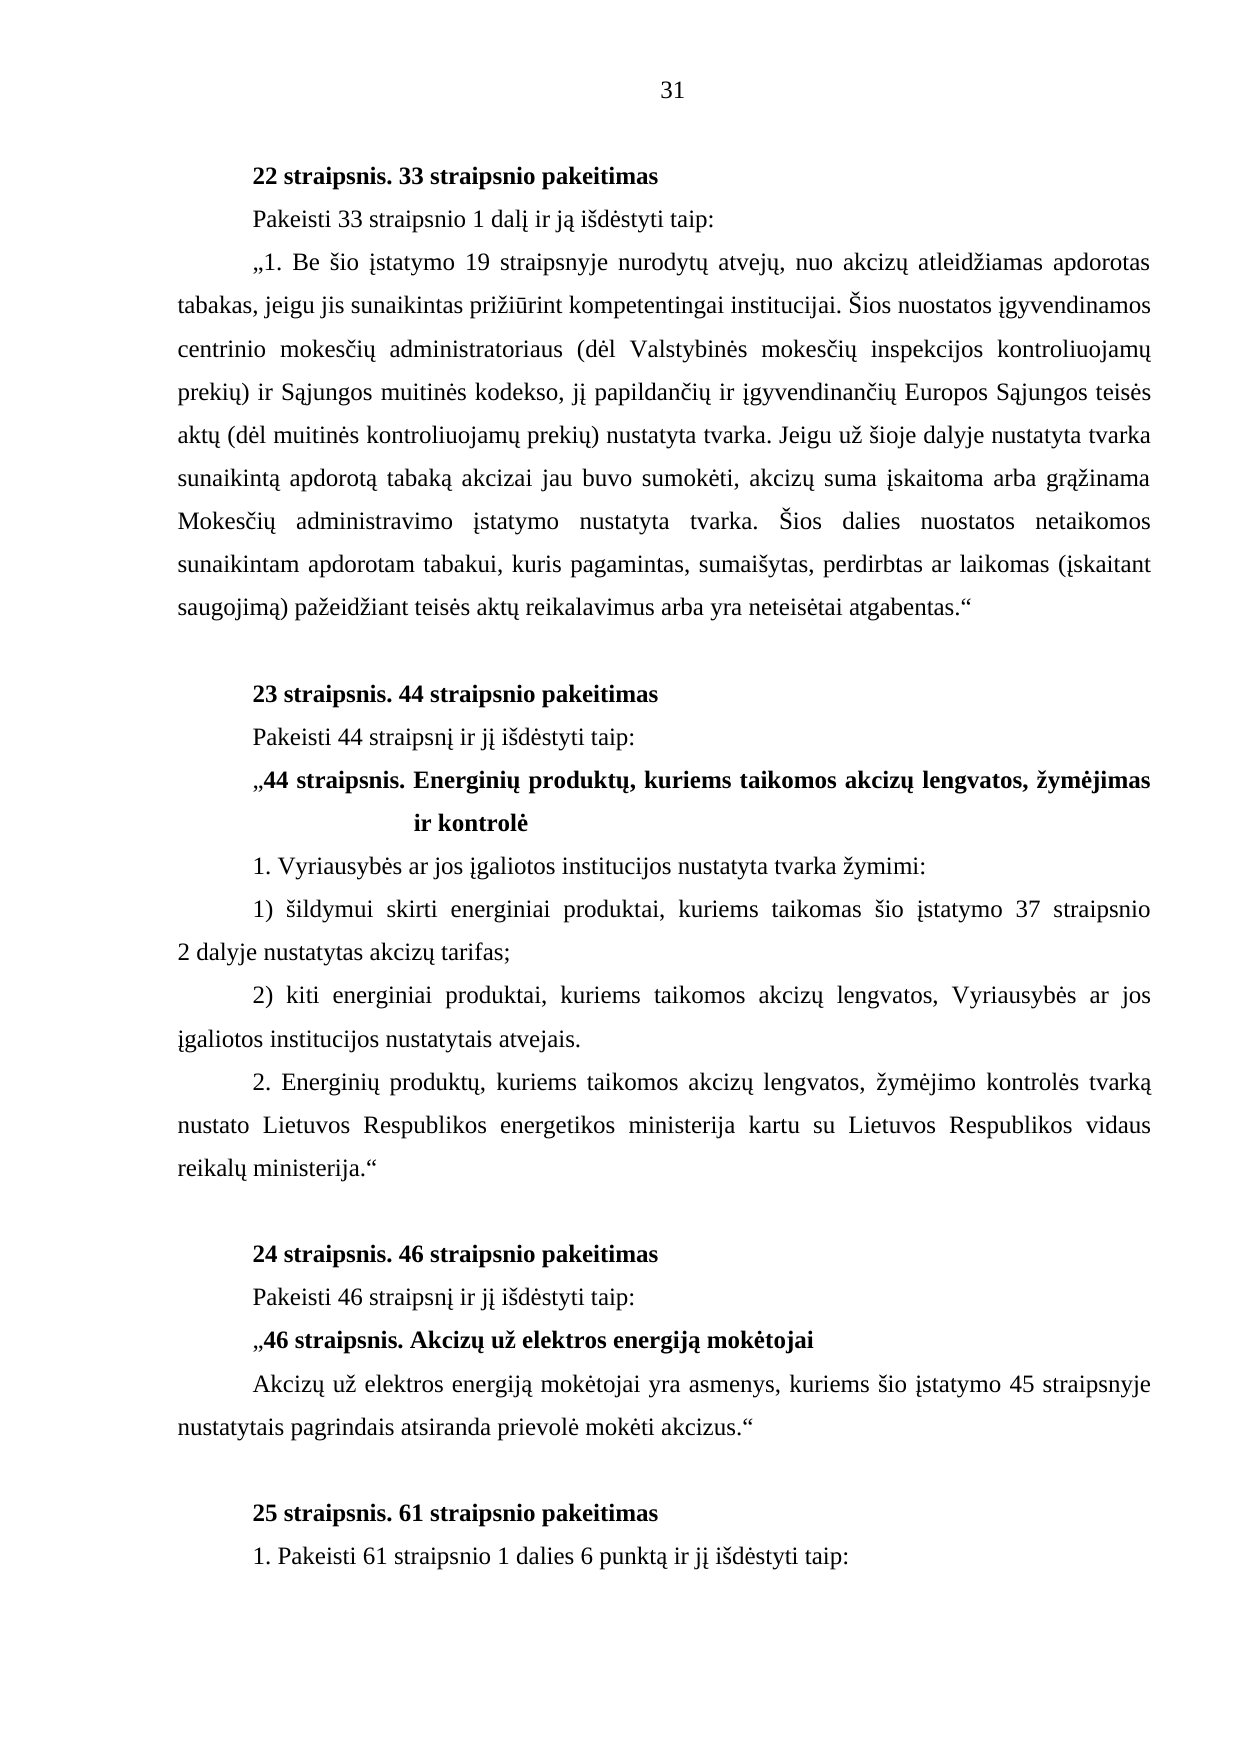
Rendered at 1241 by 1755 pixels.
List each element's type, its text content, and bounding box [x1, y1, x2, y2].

text 25 straipsnis. 61 straipsnio pakeitimas [177, 1498, 1152, 1527]
text Pakeisti 44 straipsnį ir jį išdėstyti taip: [177, 722, 1152, 751]
text 22 straipsnis. 33 straipsnio pakeitimas [177, 161, 1152, 190]
text 2. Energinių produktų, kuriems taikomos akcizų lengvatos, žymėjimo kontrolės tvarką nustato Lietuvos Respublikos energetikos ministerija kartu su Lietuvos Respublikos vidaus reikalų ministerija.“ [177, 1067, 1152, 1182]
text 23 straipsnis. 44 straipsnio pakeitimas [177, 679, 1152, 707]
text 2) kiti energiniai produktai, kuriems taikomos akcizų lengvatos, Vyriausybės ar jos įgaliotos institucijos nustatytais atvejais. [177, 981, 1152, 1052]
text Akcizų už elektros energiją mokėtojai yra asmenys, kuriems šio įstatymo 45 straipsnyje nustatytais pagrindais atsiranda prievolė mokėti akcizus.“ [177, 1369, 1152, 1441]
text „44 straipsnis. Energinių produktų, kuriems taikomos akcizų lengvatos, žymėjimas ir kontrolė [252, 765, 1152, 837]
text „46 straipsnis. Akcizų už elektros energiją mokėtojai [177, 1326, 1152, 1354]
text „1. Be šio įstatymo 19 straipsnyje nurodytų atvejų, nuo akcizų atleidžiamas apdorotas tabakas, jeigu jis sunaikintas prižiūrint kompetentingai institucijai. Šios nuostatos įgyvendinamos centrinio mokesčių administratoriaus (dėl Valstybinės mokesčių inspekcijos kontroliuojamų prekių) ir Sąjungos muitinės kodekso, jį papildančių ir įgyvendinančių Europos Sąjungos teisės aktų (dėl muitinės kontroliuojamų prekių) nustatyta tvarka. Jeigu už šioje dalyje nustatyta tvarka sunaikintą apdorotą tabaką akcizai jau buvo sumokėti, akcizų suma įskaitoma arba grąžinama Mokesčių administravimo įstatymo nustatyta tvarka. Šios dalies nuostatos netaikomos sunaikintam apdorotam tabakui, kuris pagamintas, sumaišytas, perdirbtas ar laikomas (įskaitant saugojimą) pažeidžiant teisės aktų reikalavimus arba yra neteisėtai atgabentas.“ [177, 247, 1152, 621]
text 1) šildymui skirti energiniai produktai, kuriems taikomas šio įstatymo 37 straipsnio 2 dalyje nustatytas akcizų tarifas; [177, 894, 1152, 966]
text 1. Pakeisti 61 straipsnio 1 dalies 6 punktą ir jį išdėstyti taip: [177, 1541, 1152, 1570]
text 1. Vyriausybės ar jos įgaliotos institucijos nustatyta tvarka žymimi: [177, 851, 1152, 880]
text Pakeisti 33 straipsnio 1 dalį ir ją išdėstyti taip: [177, 204, 1152, 233]
text Pakeisti 46 straipsnį ir jį išdėstyti taip: [177, 1282, 1152, 1311]
text 24 straipsnis. 46 straipsnio pakeitimas [177, 1239, 1152, 1268]
